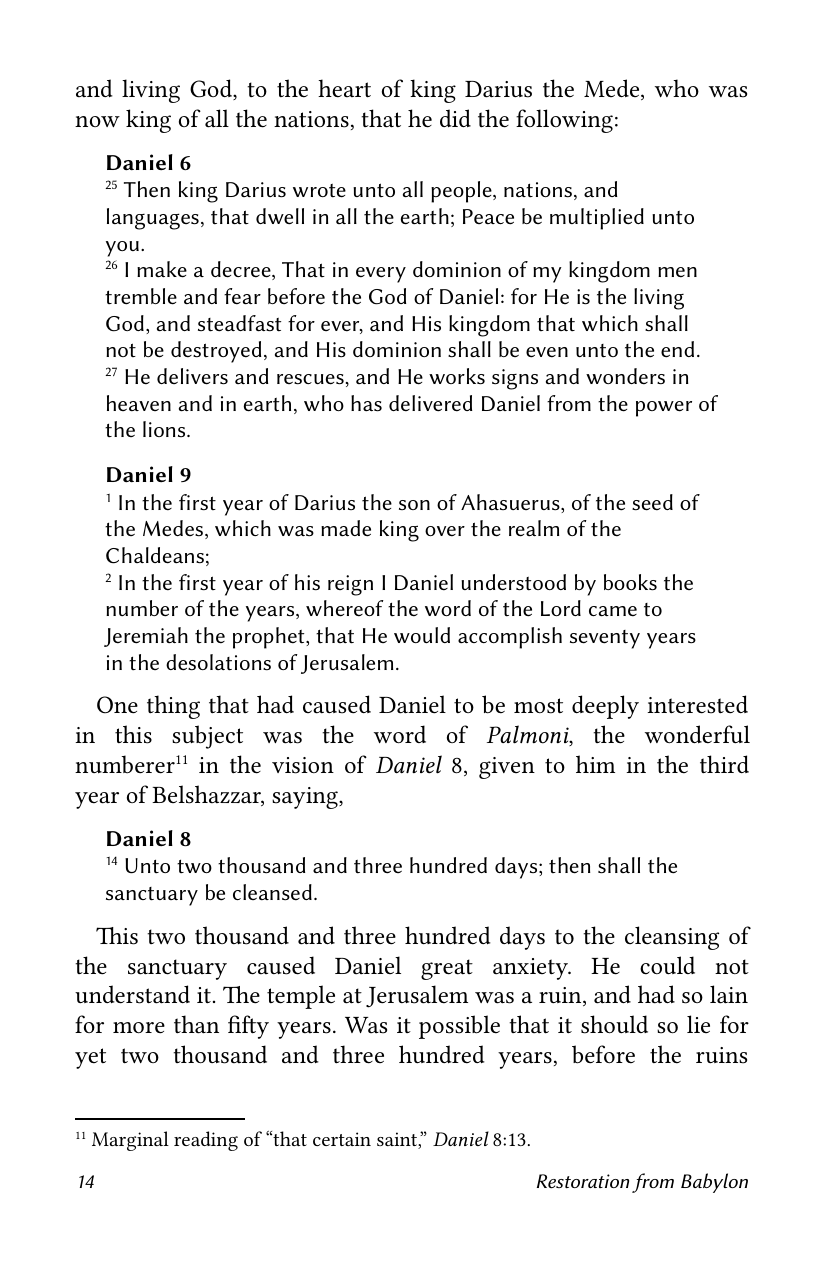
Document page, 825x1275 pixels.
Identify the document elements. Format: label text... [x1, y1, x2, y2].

text Daniel 8 [105, 826, 750, 852]
text and living God, to the heart of king Darius the Mede, who was now king of all the nations, that he did the following: [75, 75, 750, 133]
text 14 Unto two thousand and three hundred days; then shall the sanctuary be cleansed. [105, 853, 720, 906]
text 25 Then king Darius wrote unto all people, nations, and languages, that dwell in all the earth; Peace be multiplied unto you. [105, 177, 720, 257]
text One thing that had caused Daniel to be most deeply interested in this subject was the word of Palmoni, the wonderful numberer in the vision of Daniel 8, given to him in the third year of Belshazzar, saying, [75, 691, 750, 809]
text 2 In the first year of his reign I Daniel understood by books the number of the years, whereof the word of the Lord came to Jeremiah the prophet, that He would accomplish seventy years in the desolations of Jerusalem. [105, 569, 720, 676]
text Daniel 9 [105, 462, 750, 488]
text This two thousand and three hundred days to the cleansing of the sanctuary caused Daniel great anxiety. He could not understand it. The temple at Jerusalem was a ruin, and had so lain for more than fifty years. Was it possible that it should so lie for yet two thousand and three hundred years, before the ruins [75, 922, 750, 1070]
text Daniel 6 [105, 150, 750, 176]
text 27 He delivers and rescues, and He works signs and wonders in heaven and in earth, who has delivered Daniel from the power of the lions. [105, 364, 720, 443]
text 26 I make a decree, That in every dominion of my kingdom men tremble and fear before the God of Daniel: for He is the living God, and steadfast for ever, and His kingdom that which shall not be destroyed, and His dominion shall be even unto the end. [105, 257, 720, 363]
text 1 In the first year of Darius the son of Ahasuerus, of the seed of the Medes, which was made king over the realm of the Chaldeans; [105, 489, 720, 569]
text Marginal reading of “that certain saint,” Daniel 8:13. [75, 1128, 750, 1152]
